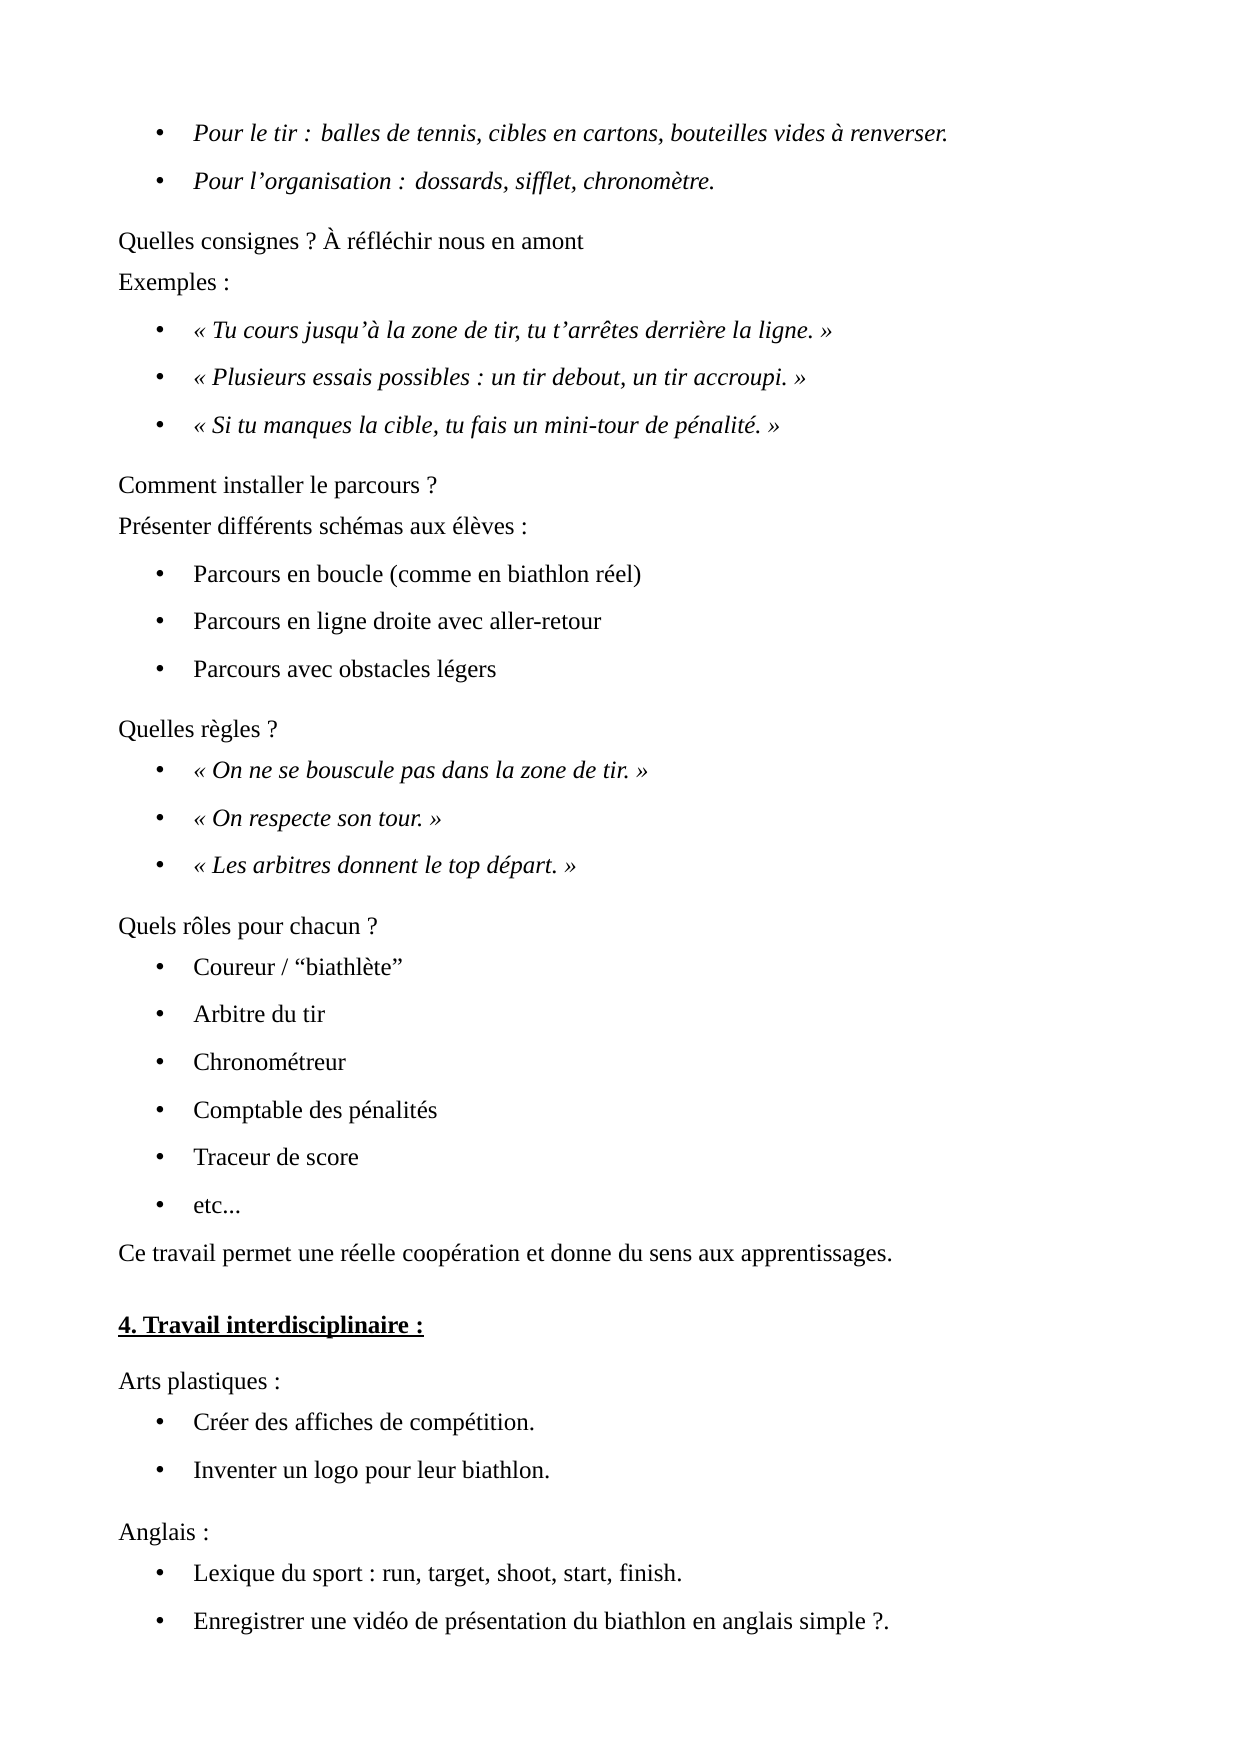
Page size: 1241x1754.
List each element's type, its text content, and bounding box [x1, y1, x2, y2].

list « Plusieurs essais possibles : un tir debout, un tir accroupi. » [156, 362, 1122, 391]
list etc... [156, 1190, 1122, 1219]
list Inventer un logo pour leur biathlon. [156, 1455, 1122, 1484]
list Coureur / “biathlète” [156, 952, 1122, 981]
list Enregistrer une vidéo de présentation du biathlon en anglais simple ?. [156, 1606, 1122, 1635]
list Arbitre du tir [156, 999, 1122, 1028]
subtitle Comment installer le parcours ? [118, 470, 1122, 499]
subtitle Quelles règles ? [118, 714, 1122, 743]
text Ce travail permet une réelle coopération et donne du sens aux apprentissages. [118, 1238, 1122, 1266]
text Présenter différents schémas aux élèves : [118, 511, 1122, 540]
list Parcours avec obstacles légers [156, 654, 1122, 683]
list Pour le tir : balles de tennis, cibles en cartons, bouteilles vides à renverser. [156, 118, 1122, 147]
subtitle Arts plastiques : [118, 1366, 1122, 1395]
list Traceur de score [156, 1142, 1122, 1171]
list « On ne se bouscule pas dans la zone de tir. » [156, 755, 1122, 784]
list « Les arbitres donnent le top départ. » [156, 851, 1122, 879]
subtitle Quels rôles pour chacun ? [118, 911, 1122, 939]
list Comptable des pénalités [156, 1095, 1122, 1123]
list Créer des affiches de compétition. [156, 1407, 1122, 1436]
subtitle 4. Travail interdisciplinaire : [118, 1310, 1122, 1339]
subtitle Anglais : [118, 1517, 1122, 1546]
list Parcours en boucle (comme en biathlon réel) [156, 559, 1122, 588]
list Pour l’organisation : dossards, sifflet, chronomètre. [156, 166, 1122, 194]
list « Tu cours jusqu’à la zone de tir, tu t’arrêtes derrière la ligne. » [156, 315, 1122, 343]
list Parcours en ligne droite avec aller-retour [156, 606, 1122, 635]
text Exemples : [118, 267, 1122, 296]
list Lexique du sport : run, target, shoot, start, finish. [156, 1558, 1122, 1587]
list Chronométreur [156, 1047, 1122, 1076]
list « Si tu manques la cible, tu fais un mini-tour de pénalité. » [156, 410, 1122, 439]
subtitle Quelles consignes ? À réfléchir nous en amont [118, 226, 1122, 254]
list « On respecte son tour. » [156, 803, 1122, 832]
